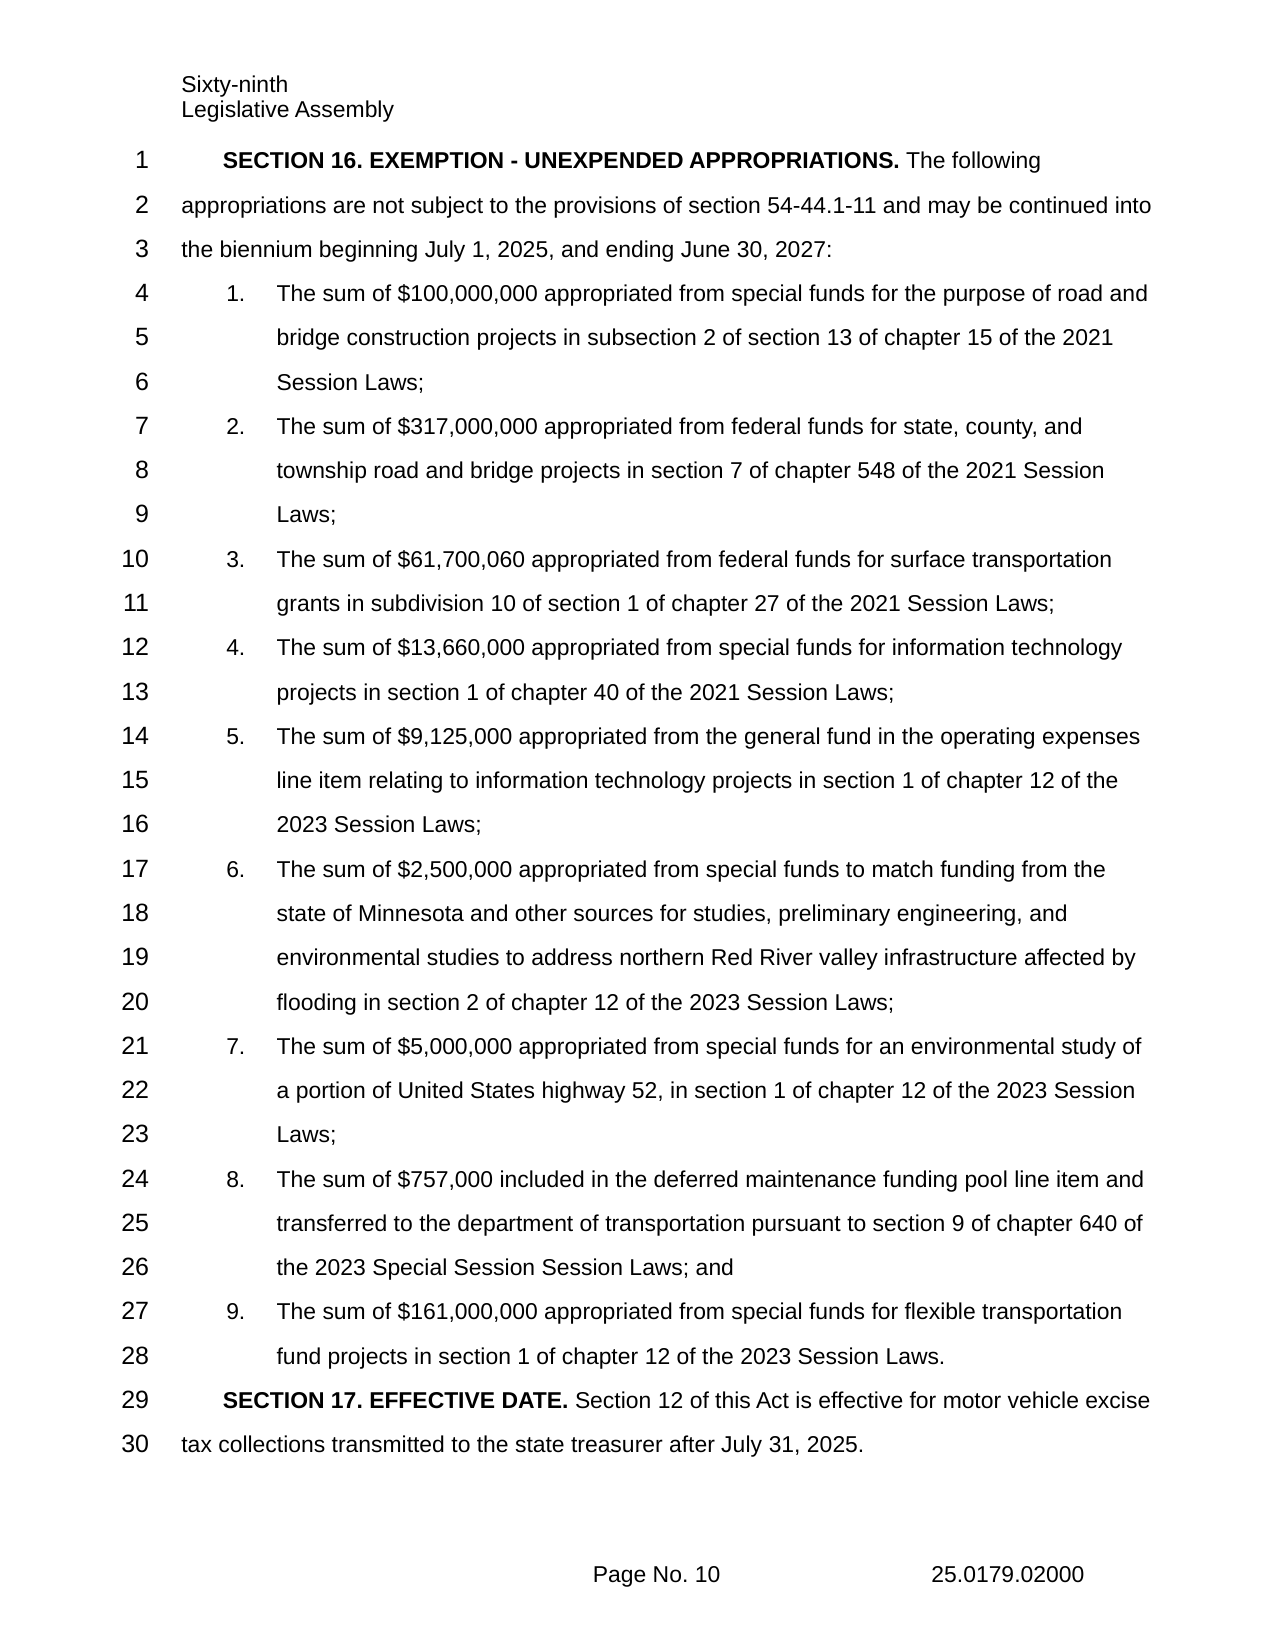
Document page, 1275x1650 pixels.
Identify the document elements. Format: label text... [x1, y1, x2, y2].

text 9. The sum of $161,000,000 appropriated from special funds for flexible transportation fund projects in section 1 of chapter 12 of the 2023 Session Laws. [181, 1284, 1154, 1373]
text 5. The sum of $9,125,000 appropriated from the general fund in the operating expenses line item relating to information technology projects in section 1 of chapter 12 of the 2023 Session Laws; [181, 709, 1154, 842]
text 6. The sum of $2,500,000 appropriated from special funds to match funding from the state of Minnesota and other sources for studies, preliminary engineering, and environmental studies to address northern Red River valley infrastructure affected by flooding in section 2 of chapter 12 of the 2023 Session Laws; [181, 842, 1154, 1019]
text SECTION 16. EXEMPTION - UNEXPENDED APPROPRIATIONS. The following appropriations are not subject to the provisions of section 54‑44.1‑11 and may be continued into the biennium beginning July 1, 2025, and ending June 30, 2027: [181, 133, 1154, 266]
text 3. The sum of $61,700,060 appropriated from federal funds for surface transportation grants in subdivision 10 of section 1 of chapter 27 of the 2021 Session Laws; [181, 532, 1154, 620]
text 1. The sum of $100,000,000 appropriated from special funds for the purpose of road and bridge construction projects in subsection 2 of section 13 of chapter 15 of the 2021 Session Laws; [181, 266, 1154, 399]
text 7. The sum of $5,000,000 appropriated from special funds for an environmental study of a portion of United States highway 52, in section 1 of chapter 12 of the 2023 Session Laws; [181, 1019, 1154, 1152]
text 8. The sum of $757,000 included in the deferred maintenance funding pool line item and transferred to the department of transportation pursuant to section 9 of chapter 640 of the 2023 Special Session Session Laws; and [181, 1152, 1154, 1284]
text 2. The sum of $317,000,000 appropriated from federal funds for state, county, and township road and bridge projects in section 7 of chapter 548 of the 2021 Session Laws; [181, 399, 1154, 532]
text SECTION 17. EFFECTIVE DATE. Section 12 of this Act is effective for motor vehicle excise tax collections transmitted to the state treasurer after July 31, 2025. [181, 1373, 1154, 1461]
text 4. The sum of $13,660,000 appropriated from special funds for information technology projects in section 1 of chapter 40 of the 2021 Session Laws; [181, 620, 1154, 709]
